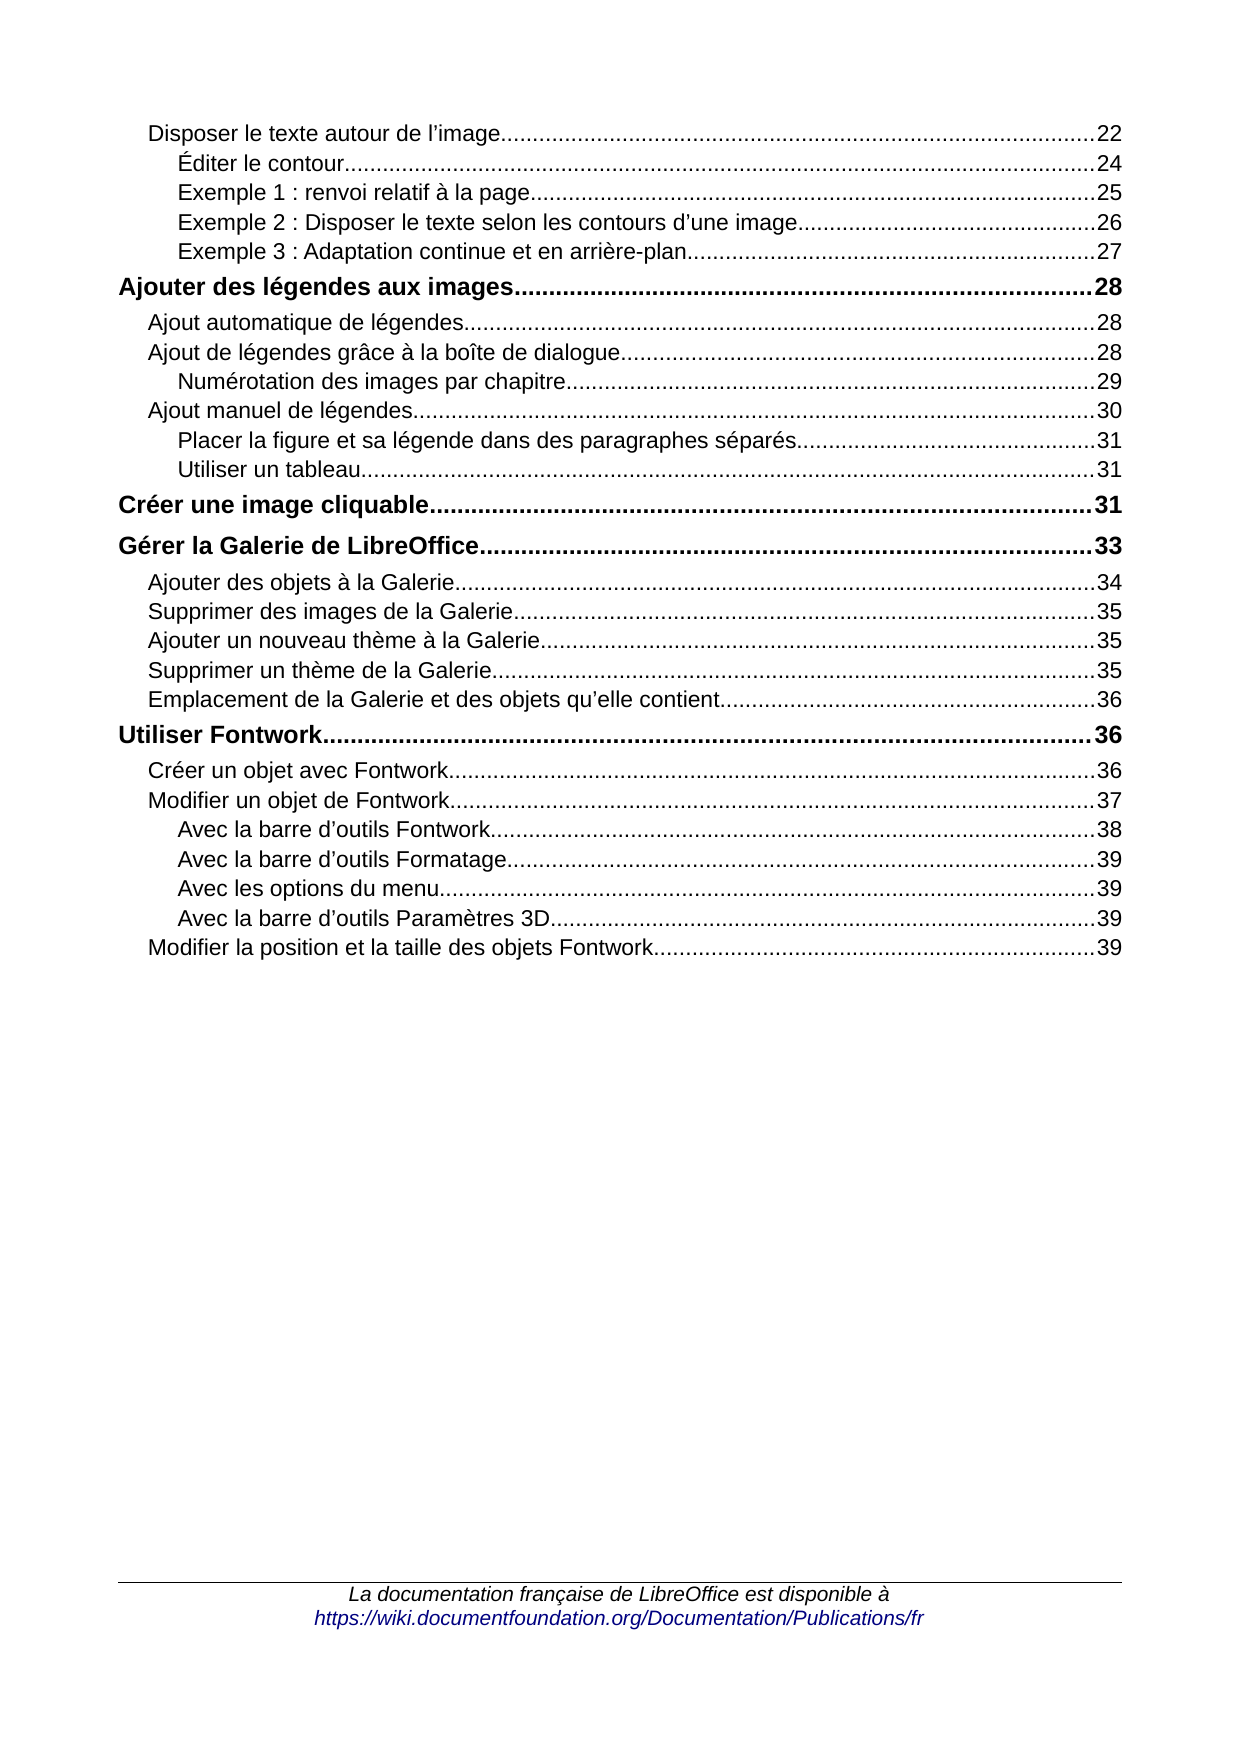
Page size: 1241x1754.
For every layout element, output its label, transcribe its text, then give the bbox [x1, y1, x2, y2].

text Éditer le contour 24 [177, 148, 1122, 177]
text Exemple 3 : Adaptation continue et en arrière-plan 27 [177, 236, 1122, 266]
text Créer une image cliquable 31 [118, 490, 1122, 519]
text Exemple 2 : Disposer le texte selon les contours d’une image 26 [177, 207, 1122, 236]
text Numérotation des images par chapitre 29 [177, 366, 1122, 395]
text Ajout automatique de légendes 28 [148, 307, 1122, 336]
text Créer un objet avec Fontwork 36 [148, 755, 1122, 785]
text Avec la barre d’outils Paramètres 3D 39 [177, 903, 1122, 932]
text Ajout manuel de légendes 30 [148, 395, 1122, 425]
text Avec les options du menu 39 [177, 873, 1122, 903]
text Avec la barre d’outils Formatage 39 [177, 844, 1122, 873]
text Modifier un objet de Fontwork 37 [148, 785, 1122, 814]
text Ajouter un nouveau thème à la Galerie 35 [148, 625, 1122, 655]
text Placer la figure et sa légende dans des paragraphes séparés 31 [177, 425, 1122, 454]
text Ajouter des objets à la Galerie 34 [148, 566, 1122, 596]
text Exemple 1 : renvoi relatif à la page 25 [177, 177, 1122, 207]
text Emplacement de la Galerie et des objets qu’elle contient 36 [148, 684, 1122, 714]
text Avec la barre d’outils Fontwork 38 [177, 814, 1122, 844]
text Supprimer des images de la Galerie 35 [148, 596, 1122, 625]
text Modifier la position et la taille des objets Fontwork 39 [148, 932, 1122, 962]
text Utiliser Fontwork 36 [118, 720, 1122, 749]
text Ajouter des légendes aux images 28 [118, 271, 1122, 301]
text Supprimer un thème de la Galerie 35 [148, 655, 1122, 684]
text Disposer le texte autour de l’image 22 [148, 118, 1122, 148]
text Gérer la Galerie de LibreOffice 33 [118, 531, 1122, 561]
text Ajout de légendes grâce à la boîte de dialogue 28 [148, 336, 1122, 366]
text Utiliser un tableau 31 [177, 454, 1122, 484]
